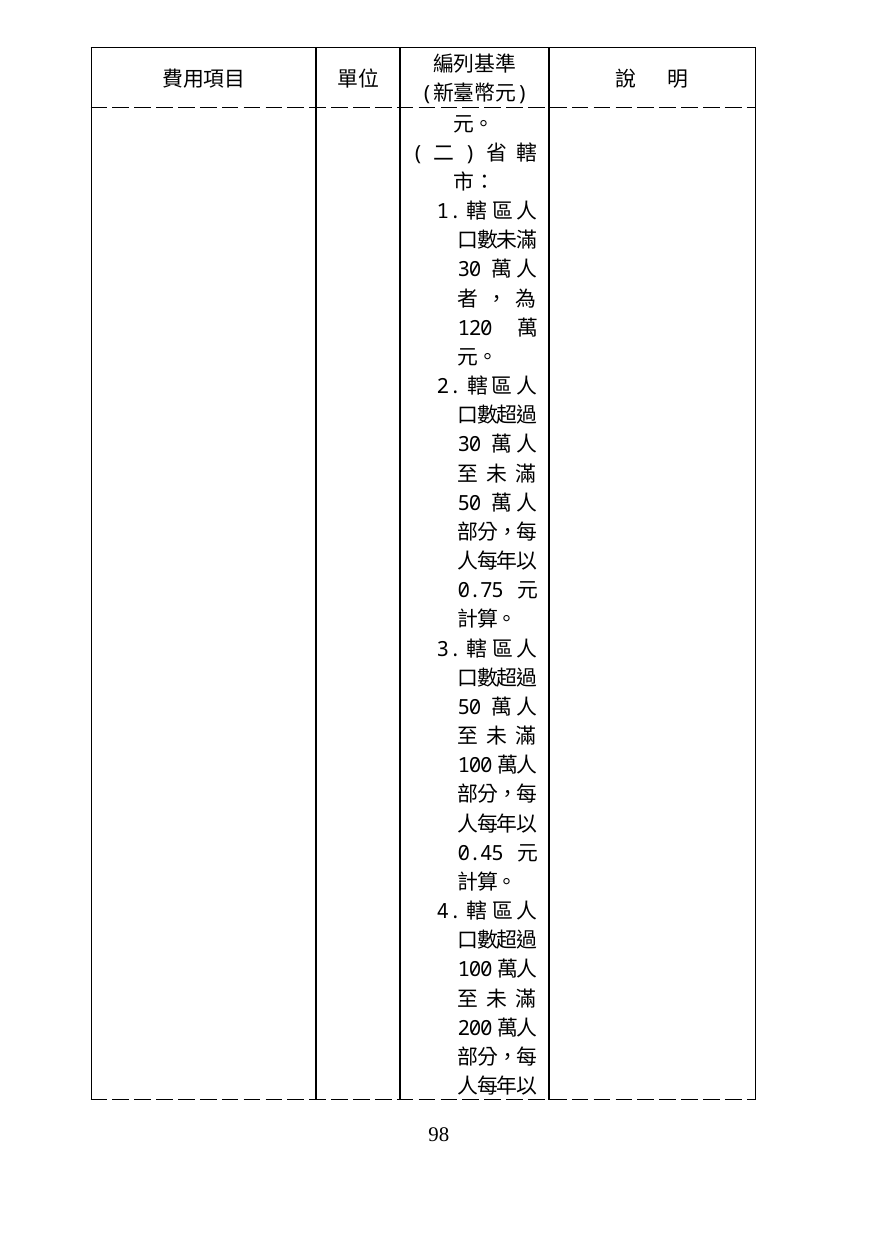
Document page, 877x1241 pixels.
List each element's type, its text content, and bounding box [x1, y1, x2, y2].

table_header 說 明 [550, 48, 755, 107]
table_cell [317, 107, 399, 1099]
table_header 單位 [317, 48, 399, 107]
table_cell [92, 107, 315, 1099]
table_cell 元。 (二)省轄市： 1.轄區人口數未滿30萬人者，為120萬元。 2.轄區人口數超過30萬人至未滿50萬人部分，每人每年以0.75元計算。 3.轄區人口數超過50萬人至未滿100萬人部分，每人每年以0.45元計算。 4.轄區人口數超過100萬人至未滿200萬人部分，每人每年以 [401, 107, 548, 1099]
table_header 編列基準 (新臺幣元) [401, 48, 548, 107]
table_header 費用項目 [92, 48, 315, 107]
table_cell [550, 107, 755, 1099]
